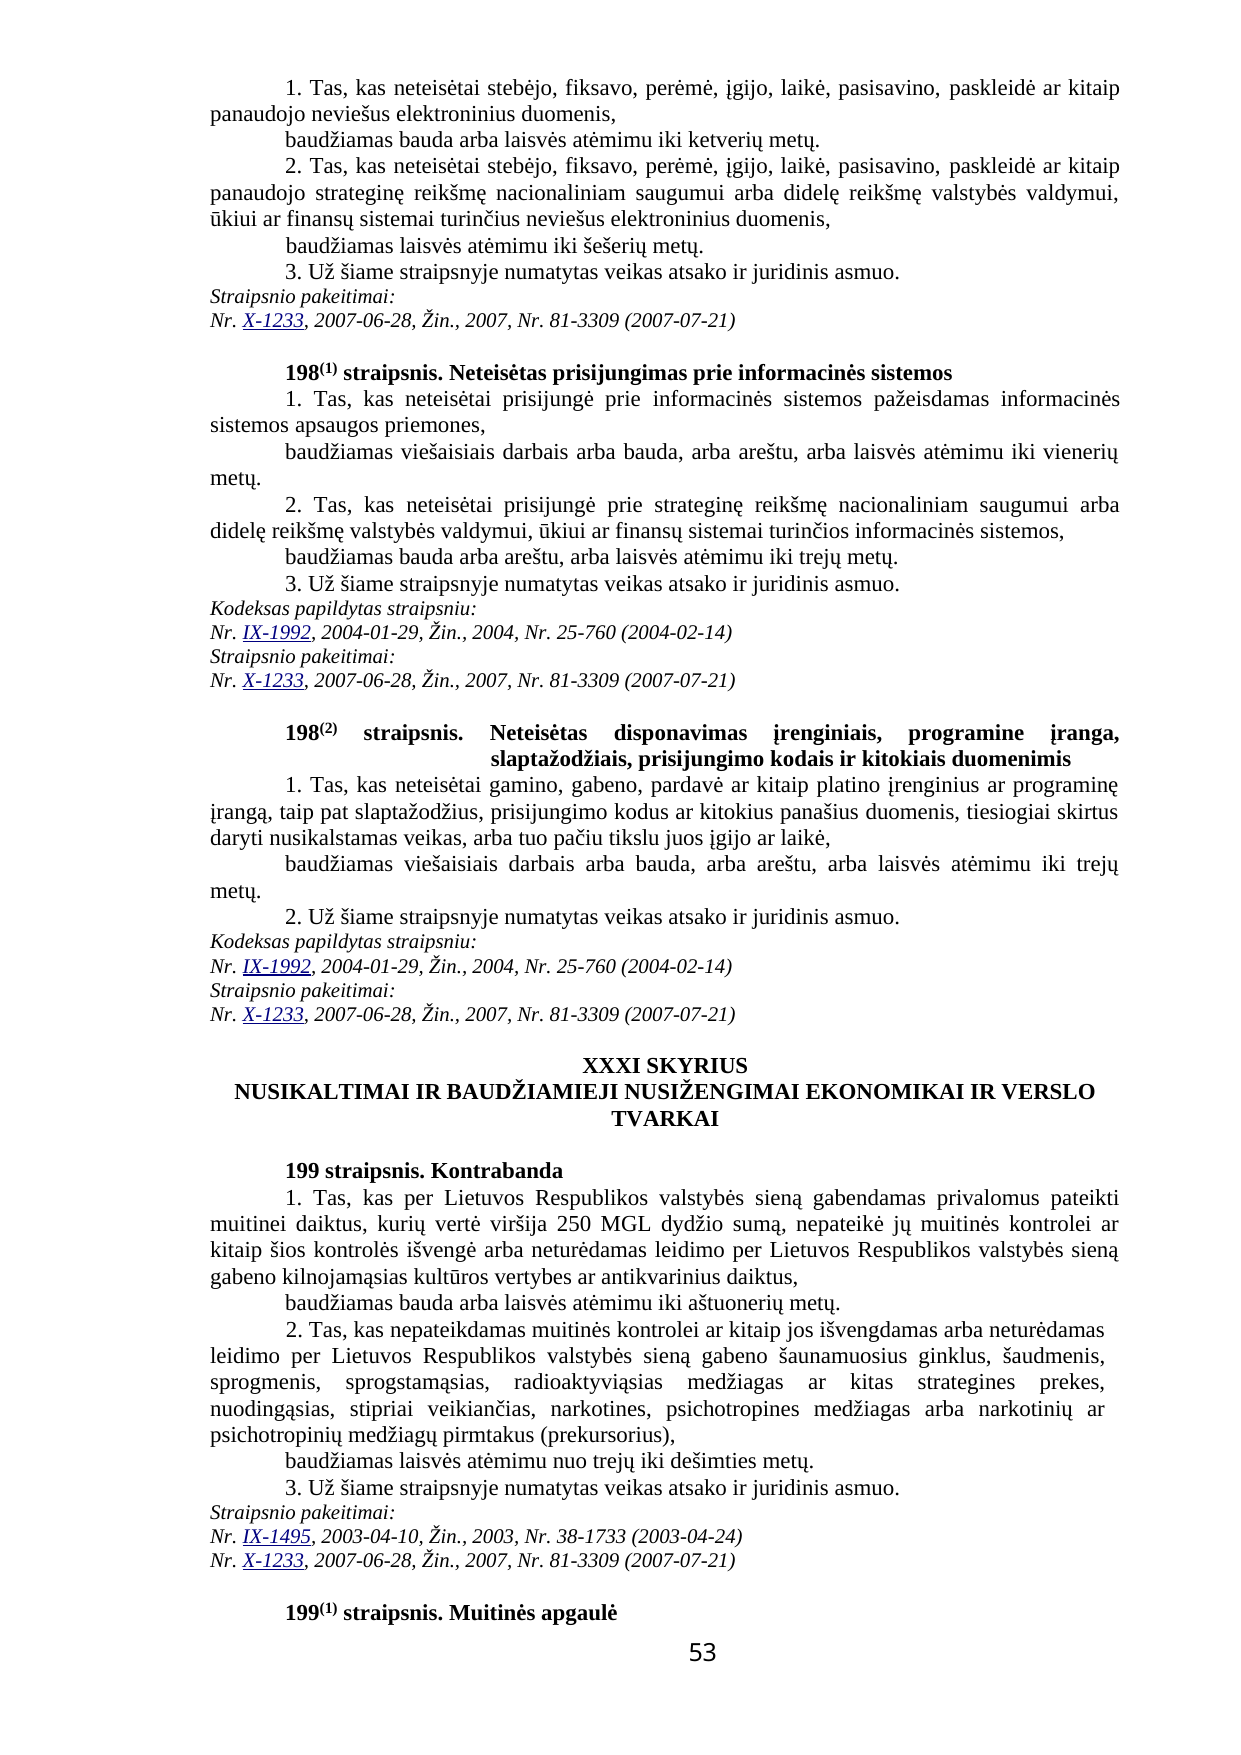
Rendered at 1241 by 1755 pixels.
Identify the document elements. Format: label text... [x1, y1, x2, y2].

text 1. Tas, kas neteisėtai prisijungė prie informacinės sistemos pažeisdamas informacinės sistemos apsaugos priemones, [210, 385, 1120, 438]
text 1. Tas, kas neteisėtai stebėjo, fiksavo, perėmė, įgijo, laikė, pasisavino, paskleidė ar kitaip panaudojo neviešus elektroninius duomenis, [210, 73, 1120, 126]
text Kodeksas papildytas straipsniu: [210, 929, 1120, 953]
text baudžiamas laisvės atėmimu iki šešerių metų. [210, 232, 1106, 258]
text Straipsnio pakeitimai: [210, 644, 1120, 668]
text Nr. IX-1992, 2004-01-29, Žin., 2004, Nr. 25-760 (2004-02-14) [210, 620, 1120, 644]
text baudžiamas viešaisiais darbais arba bauda, arba areštu, arba laisvės atėmimu iki vienerių metų. [210, 438, 1120, 491]
text Nr. X-1233, 2007-06-28, Žin., 2007, Nr. 81-3309 (2007-07-21) [210, 1548, 1120, 1572]
text Straipsnio pakeitimai: [210, 284, 1120, 308]
text Straipsnio pakeitimai: [210, 978, 1120, 1002]
text Nr. X-1233, 2007-06-28, Žin., 2007, Nr. 81-3309 (2007-07-21) [210, 308, 1120, 332]
text 1. Tas, kas neteisėtai gamino, gabeno, pardavė ar kitaip platino įrenginius ar programinę įrangą, taip pat slaptažodžius, prisijungimo kodus ar kitokius panašius duomenis, tiesiogiai skirtus daryti nusikalstamas veikas, arba tuo pačiu tikslu juos įgijo ar laikė, [210, 771, 1120, 850]
text baudžiamas bauda arba laisvės atėmimu iki ketverių metų. [210, 126, 1120, 153]
text Straipsnio pakeitimai: [210, 1500, 1120, 1524]
text Nr. IX-1495, 2003-04-10, Žin., 2003, Nr. 38-1733 (2003-04-24) [210, 1524, 1120, 1548]
text NUSIKALTIMAI IR BAUDŽIAMIEJI NUSIŽENGIMAI EKONOMIKAI IR VERSLO TVARKAI [210, 1078, 1120, 1131]
text Nr. X-1233, 2007-06-28, Žin., 2007, Nr. 81-3309 (2007-07-21) [210, 1002, 1120, 1026]
text baudžiamas viešaisiais darbais arba bauda, arba areštu, arba laisvės atėmimu iki trejų metų. [210, 850, 1120, 903]
text Nr. IX-1992, 2004-01-29, Žin., 2004, Nr. 25-760 (2004-02-14) [210, 953, 1120, 978]
text baudžiamas bauda arba areštu, arba laisvės atėmimu iki trejų metų. [210, 543, 1120, 570]
text XXXI SKYRIUS [210, 1052, 1120, 1078]
text 3. Už šiame straipsnyje numatytas veikas atsako ir juridinis asmuo. [210, 570, 1120, 596]
text 2. Tas, kas neteisėtai prisijungė prie strateginę reikšmę nacionaliniam saugumui arba didelę reikšmę valstybės valdymui, ūkiui ar finansų sistemai turinčios informacinės sistemos, [210, 491, 1120, 543]
text Kodeksas papildytas straipsniu: [210, 596, 1120, 620]
text 199 straipsnis. Kontrabanda [210, 1157, 1120, 1184]
text Nr. X-1233, 2007-06-28, Žin., 2007, Nr. 81-3309 (2007-07-21) [210, 668, 1120, 692]
text 3. Už šiame straipsnyje numatytas veikas atsako ir juridinis asmuo. [210, 258, 1120, 284]
text 2. Tas, kas nepateikdamas muitinės kontrolei ar kitaip jos išvengdamas arba neturėdamas leidimo per Lietuvos Respublikos valstybės sieną gabeno šaunamuosius ginklus, šaudmenis, sprogmenis, sprogstamąsias, radioaktyviąsias medžiagas ar kitas strategines prekes, nuodingąsias, stipriai veikiančias, narkotines, psichotropines medžiagas arba narkotinių ar psichotropinių medžiagų pirmtakus (prekursorius), [210, 1316, 1106, 1447]
text 2. Už šiame straipsnyje numatytas veikas atsako ir juridinis asmuo. [210, 903, 1120, 929]
text 1. Tas, kas per Lietuvos Respublikos valstybės sieną gabendamas privalomus pateikti muitinei daiktus, kurių vertė viršija 250 MGL dydžio sumą, nepateikė jų muitinės kontrolei ar kitaip šios kontrolės išvengė arba neturėdamas leidimo per Lietuvos Respublikos valstybės sieną gabeno kilnojamąsias kultūros vertybes ar antikvarinius daiktus, [210, 1184, 1120, 1289]
text 199(1) straipsnis. Muitinės apgaulė [210, 1599, 1120, 1625]
text 3. Už šiame straipsnyje numatytas veikas atsako ir juridinis asmuo. [210, 1474, 1120, 1500]
text baudžiamas laisvės atėmimu nuo trejų iki dešimties metų. [210, 1447, 1120, 1474]
text baudžiamas bauda arba laisvės atėmimu iki aštuonerių metų. [210, 1289, 1120, 1316]
text 198(2) straipsnis. Neteisėtas disponavimas įrenginiais, programine įranga, slaptažodžiais, prisijungimo kodais ir kitokiais duomenimis [285, 719, 1120, 771]
text 2. Tas, kas neteisėtai stebėjo, fiksavo, perėmė, įgijo, laikė, pasisavino, paskleidė ar kitaip panaudojo strateginę reikšmę nacionaliniam saugumui arba didelę reikšmę valstybės valdymui, ūkiui ar finansų sistemai turinčius neviešus elektroninius duomenis, [210, 153, 1120, 232]
text 198(1) straipsnis. Neteisėtas prisijungimas prie informacinės sistemos [210, 359, 1120, 385]
